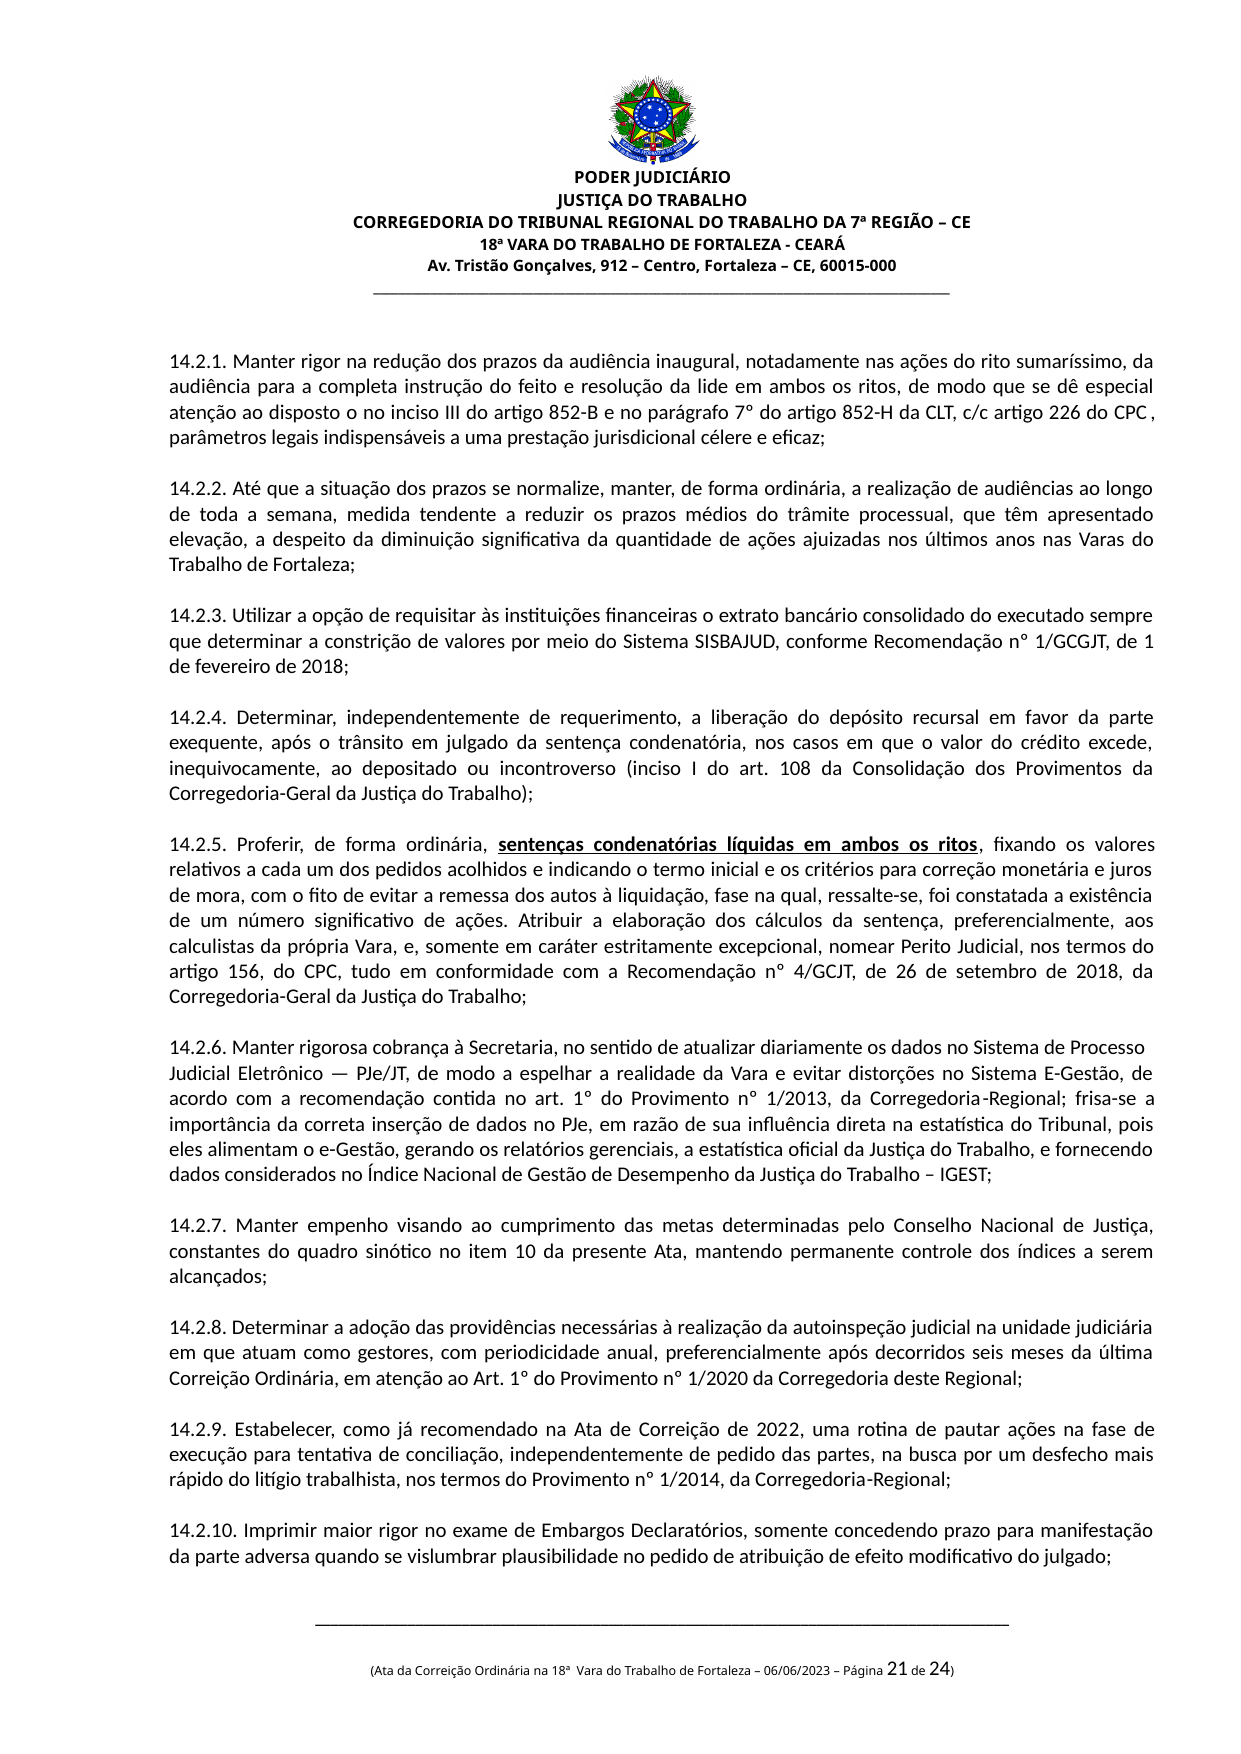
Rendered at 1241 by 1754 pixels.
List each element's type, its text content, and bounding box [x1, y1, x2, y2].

subtitle 14.2.9. Estabelecer, como já recomendado na Ata de Correição de 2022, uma rotina de pautar ações na fase de execução para tentativa de conciliação, independentemente de pedido das partes, na busca por um desfecho mais rápido do litígio trabalhista, nos termos do Provimento nº 1/2014, da Corregedoria-Regional; [169, 1416, 1155, 1492]
subtitle 14.2.6. Manter rigorosa cobrança à Secretaria, no sentido de atualizar diariamente os dados no Sistema de Processo Judicial Eletrônico — PJe/JT, de modo a espelhar a realidade da Vara e evitar distorções no Sistema E-Gestão, de acordo com a recomendação contida no art. 1º do Provimento nº 1/2013, da Corregedoria-Regional; frisa-se a importância da correta inserção de dados no PJe, em razão de sua influência direta na estatística do Tribunal, pois eles alimentam o e-Gestão, gerando os relatórios gerenciais, a estatística oficial da Justiça do Trabalho, e fornecendo dados considerados no Índice Nacional de Gestão de Desempenho da Justiça do Trabalho – IGEST; [169, 1034, 1155, 1187]
subtitle 14.2.8. Determinar a adoção das providências necessárias à realização da autoinspeção judicial na unidade judiciária em que atuam como gestores, com periodicidade anual, preferencialmente após decorridos seis meses da última Correição Ordinária, em atenção ao Art. 1º do Provimento nº 1/2020 da Corregedoria deste Regional; [169, 1314, 1155, 1390]
subtitle 14.2.5. Proferir, de forma ordinária, sentenças condenatórias líquidas em ambos os ritos, fixando os valores relativos a cada um dos pedidos acolhidos e indicando o termo inicial e os critérios para correção monetária e juros de mora, com o fito de evitar a remessa dos autos à liquidação, fase na qual, ressalte-se, foi constatada a existência de um número significativo de ações. Atribuir a elaboração dos cálculos da sentença, preferencialmente, aos calculistas da própria Vara, e, somente em caráter estritamente excepcional, nomear Perito Judicial, nos termos do artigo 156, do CPC, tudo em conformidade com a Recomendação nº 4/GCJT, de 26 de setembro de 2018, da Corregedoria-Geral da Justiça do Trabalho; [169, 831, 1155, 1009]
subtitle 14.2.3. Utilizar a opção de requisitar às instituições financeiras o extrato bancário consolidado do executado sempre que determinar a constrição de valores por meio do Sistema SISBAJUD, conforme Recomendação nº 1/GCGJT, de 1 de fevereiro de 2018; [169, 602, 1155, 679]
subtitle 14.2.2. Até que a situação dos prazos se normalize, manter, de forma ordinária, a realização de audiências ao longo de toda a semana, medida tendente a reduzir os prazos médios do trâmite processual, que têm apresentado elevação, a despeito da diminuição significativa da quantidade de ações ajuizadas nos últimos anos nas Varas do Trabalho de Fortaleza; [169, 475, 1155, 577]
subtitle 14.2.7. Manter empenho visando ao cumprimento das metas determinadas pelo Conselho Nacional de Justiça, constantes do quadro sinótico no item 10 da presente Ata, mantendo permanente controle dos índices a serem alcançados; [169, 1212, 1155, 1289]
subtitle 14.2.4. Determinar, independentemente de requerimento, a liberação do depósito recursal em favor da parte exequente, após o trânsito em julgado da sentença condenatória, nos casos em que o valor do crédito excede, inequivocamente, ao depositado ou incontroverso (inciso I do art. 108 da Consolidação dos Provimentos da Corregedoria-Geral da Justiça do Trabalho); [169, 704, 1155, 806]
subtitle 14.2.10. Imprimir maior rigor no exame de Embargos Declaratórios, somente concedendo prazo para manifestação da parte adversa quando se vislumbrar plausibilidade no pedido de atribuição de efeito modificativo do julgado; [169, 1517, 1155, 1568]
subtitle 14.2.1. Manter rigor na redução dos prazos da audiência inaugural, notadamente nas ações do rito sumaríssimo, da audiência para a completa instrução do feito e resolução da lide em ambos os ritos, de modo que se dê especial atenção ao disposto o no inciso III do artigo 852-B e no parágrafo 7º do artigo 852-H da CLT, c/c artigo 226 do CPC, parâmetros legais indispensáveis a uma prestação jurisdicional célere e eficaz; [169, 348, 1155, 450]
picture [603, 73, 702, 166]
